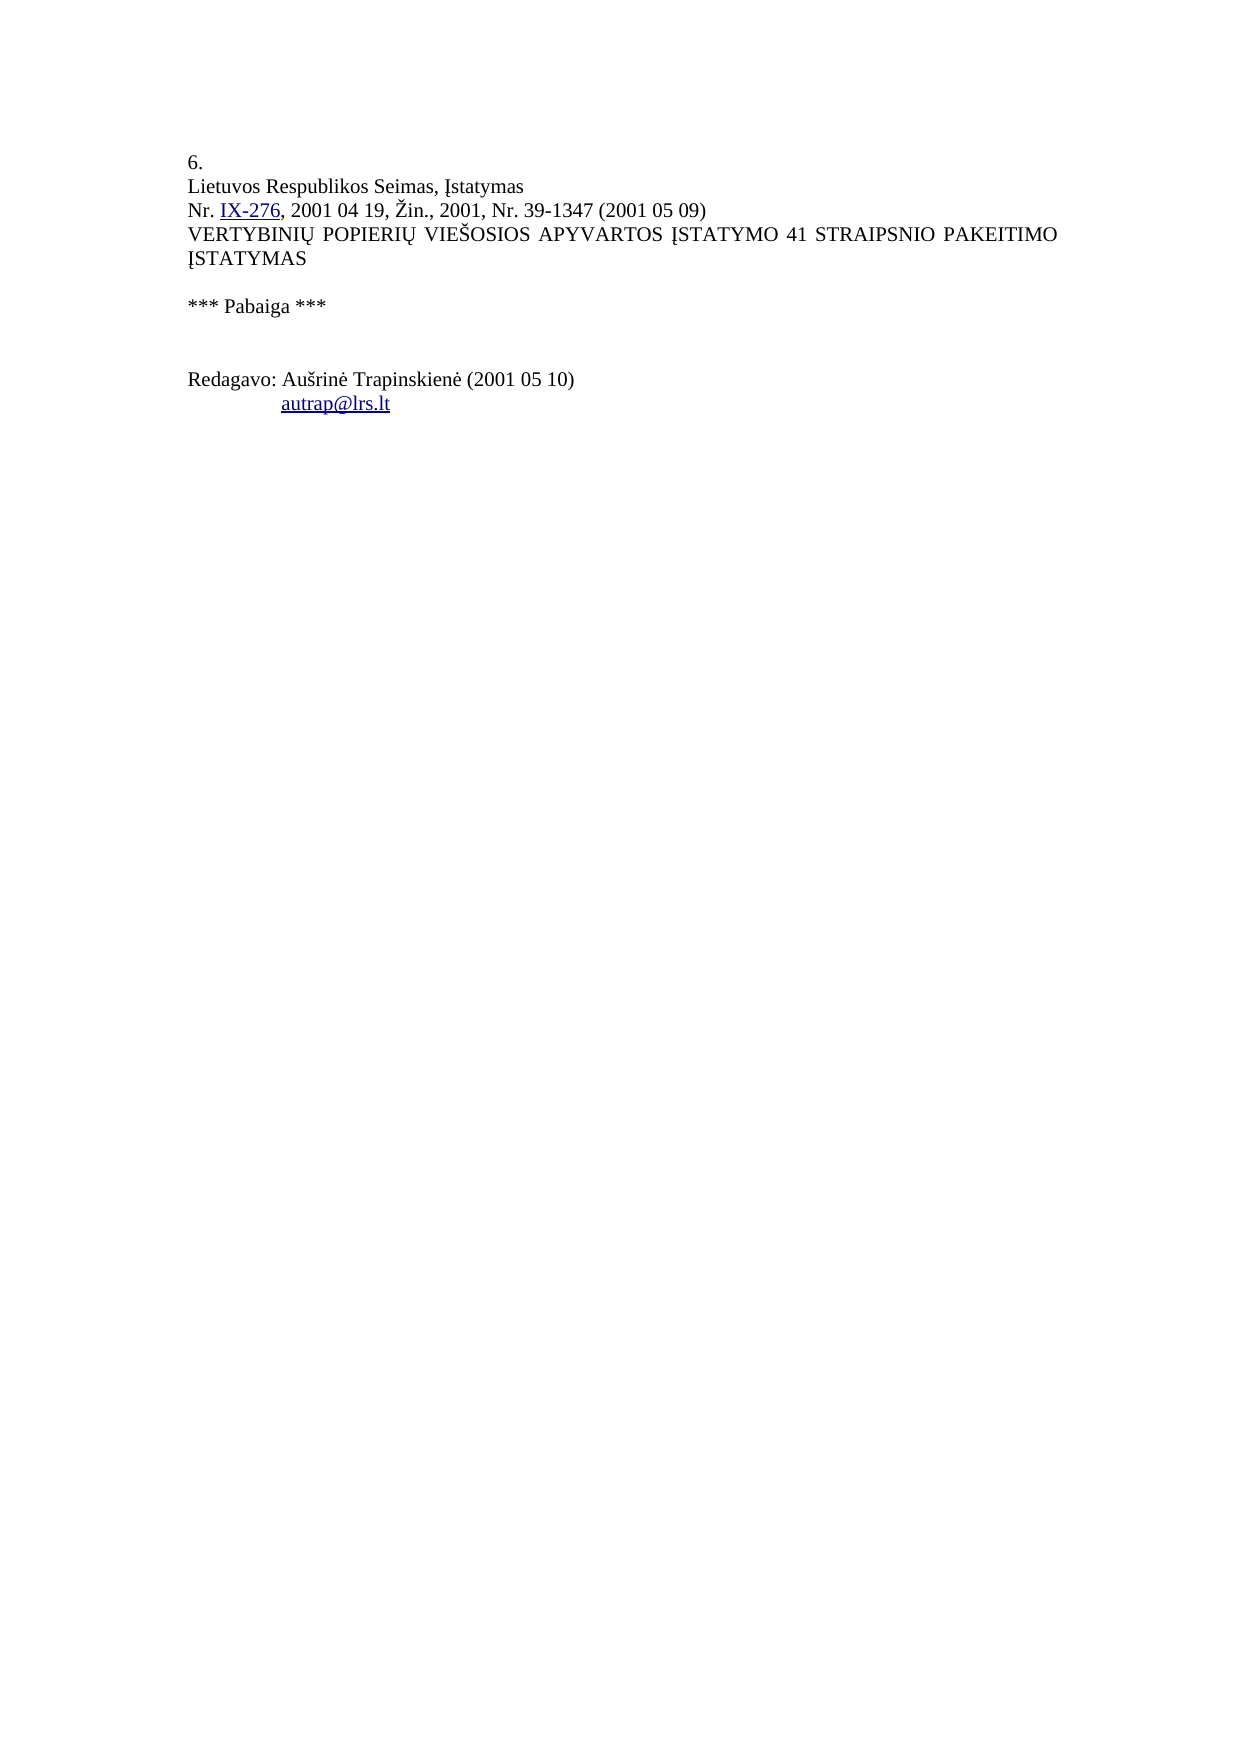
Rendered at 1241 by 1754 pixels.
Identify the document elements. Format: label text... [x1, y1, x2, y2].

text Redagavo: Aušrinė Trapinskienė (2001 05 10) [187, 367, 1059, 391]
text VERTYBINIŲ POPIERIŲ VIEŠOSIOS APYVARTOS ĮSTATYMO 41 STRAIPSNIO PAKEITIMO ĮSTATYMAS [187, 222, 1059, 270]
text Nr. IX-276, 2001 04 19, Žin., 2001, Nr. 39-1347 (2001 05 09) [187, 198, 1059, 222]
text 6. [187, 150, 1059, 174]
text *** Pabaiga *** [187, 294, 1059, 318]
text autrap@lrs.lt [187, 391, 1059, 415]
text Lietuvos Respublikos Seimas, Įstatymas [187, 174, 1059, 198]
